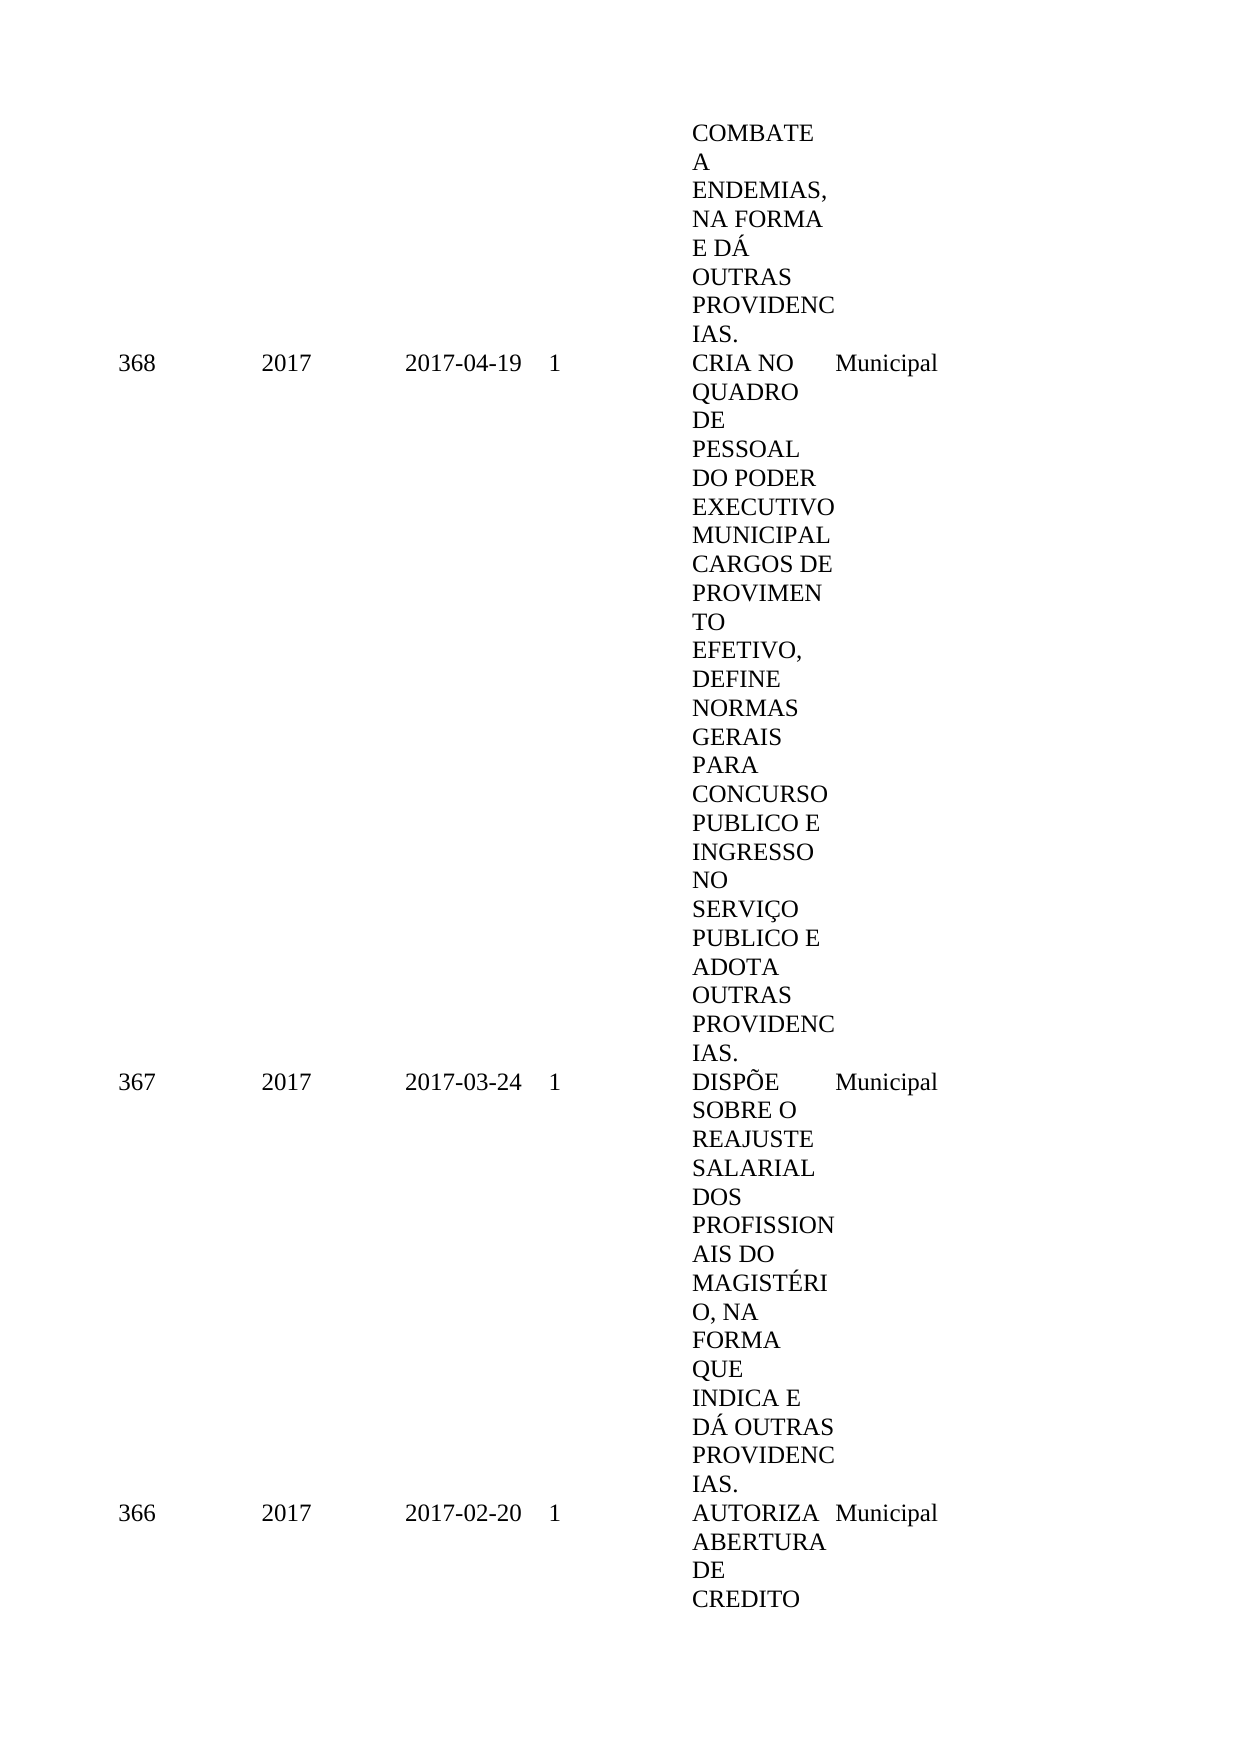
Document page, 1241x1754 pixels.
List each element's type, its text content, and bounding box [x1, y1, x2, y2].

table_cell [979, 118, 1122, 348]
table_cell 2017-02-20 [405, 1498, 548, 1613]
table_cell 1 [548, 1498, 692, 1613]
table_cell 2017-03-24 [405, 1067, 548, 1498]
table_cell AUTORIZA ABERTURA DE CREDITO [692, 1498, 835, 1613]
table_cell [835, 118, 979, 348]
table_cell 366 [118, 1498, 261, 1613]
table_cell 2017 [261, 1498, 405, 1613]
table_cell [405, 118, 548, 348]
table_cell CRIA NO QUADRO DE PESSOAL DO PODER EXECUTIVO MUNICIPAL CARGOS DE PROVIMENTO EFETIVO, DEFINE NORMAS GERAIS PARA CONCURSO PUBLICO E INGRESSO NO SERVIÇO PUBLICO E ADOTA OUTRAS PROVIDENCIAS. [692, 348, 835, 1067]
table_cell 367 [118, 1067, 261, 1498]
table_cell 2017-04-19 [405, 348, 548, 1067]
table_cell [979, 1067, 1122, 1498]
table_cell DISPÕE SOBRE O REAJUSTE SALARIAL DOS PROFISSIONAIS DO MAGISTÉRIO, NA FORMA QUE INDICA E DÁ OUTRAS PROVIDENCIAS. [692, 1067, 835, 1498]
table_cell [118, 118, 261, 348]
table_cell 1 [548, 348, 692, 1067]
table_cell [548, 118, 692, 348]
table_cell [261, 118, 405, 348]
table_cell 2017 [261, 1067, 405, 1498]
table_cell Municipal [835, 1067, 979, 1498]
table_cell 1 [548, 1067, 692, 1498]
table_cell Municipal [835, 348, 979, 1067]
table_cell 2017 [261, 348, 405, 1067]
table_cell [979, 1498, 1122, 1613]
table_cell COMBATE A ENDEMIAS, NA FORMA E DÁ OUTRAS PROVIDENCIAS. [692, 118, 835, 348]
table_cell Municipal [835, 1498, 979, 1613]
table_cell [979, 348, 1122, 1067]
table_cell 368 [118, 348, 261, 1067]
